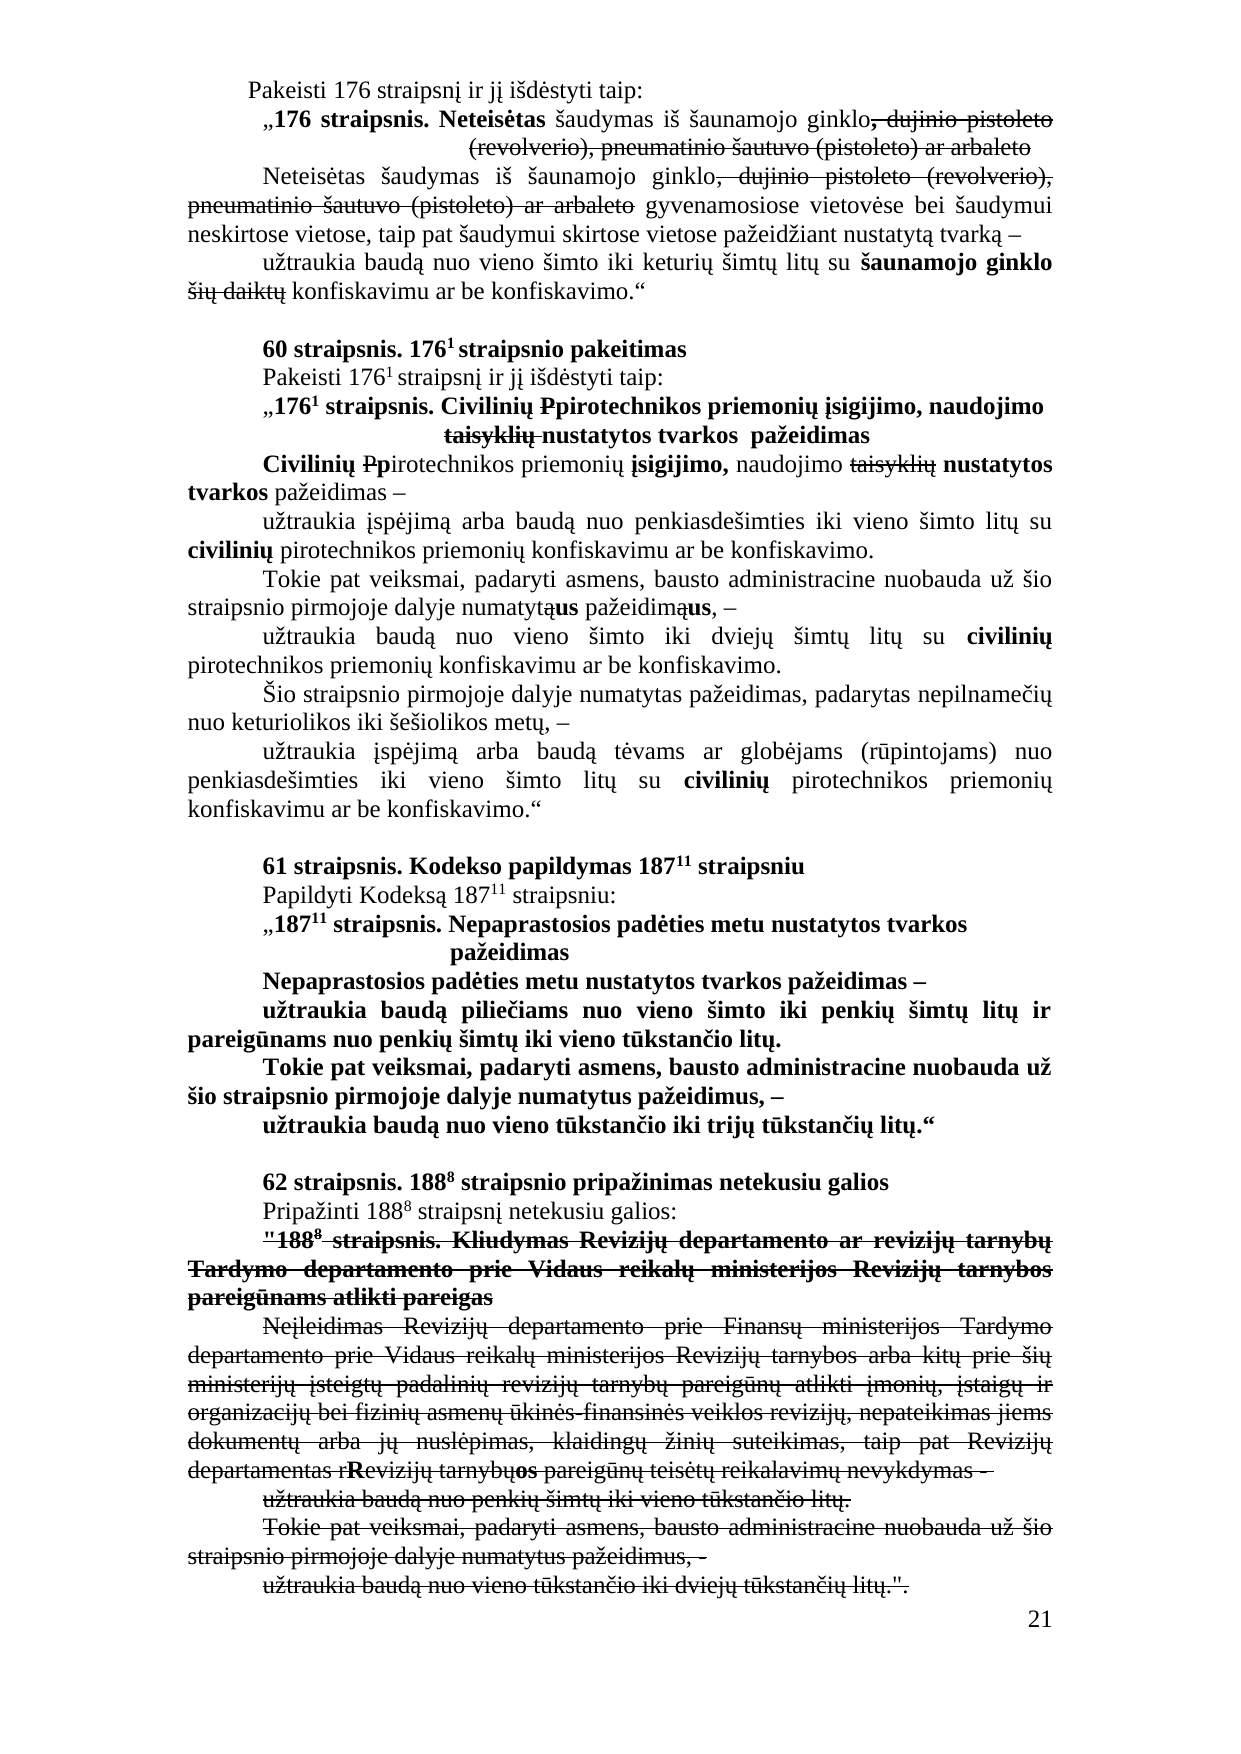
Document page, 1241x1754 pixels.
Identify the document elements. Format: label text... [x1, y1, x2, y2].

text "1888 straipsnis. Kliudymas Revizijų departamento ar revizijų tarnybų Tardymo departamento prie Vidaus reikalų ministerijos Revizijų tarnybos pareigūnams atlikti pareigas [187, 1270, 1053, 1311]
text Tokie pat veiksmai, padaryti asmens, bausto administracine nuobauda už šio straipsnio pirmojoje dalyje numatytąus pažeidimąus, – [187, 564, 1053, 621]
text Nepaprastosios padėties metu nustatytos tvarkos pažeidimas – [187, 966, 1053, 995]
text „176 straipsnis. Neteisėtas šaudymas iš šaunamojo ginklo, dujinio pistoleto (revolverio), pneumatinio šautuvo (pistoleto) ar arbaleto [262, 104, 1053, 161]
text Pripažinti 1888 straipsnį netekusiu galios: [187, 1196, 1053, 1225]
text „18711 straipsnis. Nepaprastosios padėties metu nustatytos tvarkos [187, 909, 1053, 937]
text Tokie pat veiksmai, padaryti asmens, bausto administracine nuobauda už šio straipsnio pirmojoje dalyje numatytus pažeidimus, - [187, 1512, 1053, 1570]
text Neteisėtas šaudymas iš šaunamojo ginklo, dujinio pistoleto (revolverio), pneumatinio šautuvo (pistoleto) ar arbaleto gyvenamosiose vietovėse bei šaudymui neskirtose vietose, taip pat šaudymui skirtose vietose pažeidžiant nustatytą tvarką – [187, 161, 1053, 247]
text užtraukia baudą nuo vieno tūkstančio iki dviejų tūkstančių litų.". [187, 1570, 1053, 1599]
text užtraukia baudą piliečiams nuo vieno šimto iki penkių šimtų litų ir pareigūnams nuo penkių šimtų iki vieno tūkstančio litų. [187, 995, 1053, 1052]
text Neįleidimas Revizijų departamento prie Finansų ministerijos Tardymo departamento prie Vidaus reikalų ministerijos Revizijų tarnybos arba kitų prie šių ministerijų įsteigtų padalinių revizijų tarnybų pareigūnų atlikti įmonių, įstaigų ir organizacijų bei fizinių asmenų ūkinės-finansinės veiklos revizijų, nepateikimas jiems dokumentų arba jų nuslėpimas, klaidingų žinių suteikimas, taip pat Revizijų departamentas rRevizijų tarnybųos pareigūnų teisėtų reikalavimų nevykdymas - [187, 1414, 1053, 1442]
text Neįleidimas Revizijų departamento prie Finansų ministerijos Tardymo departamento prie Vidaus reikalų ministerijos Revizijų tarnybos arba kitų prie šių ministerijų įsteigtų padalinių revizijų tarnybų pareigūnų atlikti įmonių, įstaigų ir organizacijų bei fizinių asmenų ūkinės-finansinės veiklos revizijų, nepateikimas jiems dokumentų arba jų nuslėpimas, klaidingų žinių suteikimas, taip pat Revizijų departamentas rRevizijų tarnybųos pareigūnų teisėtų reikalavimų nevykdymas - [187, 1311, 1053, 1384]
text užtraukia baudą nuo penkių šimtų iki vieno tūkstančio litų. [187, 1484, 1053, 1512]
text 61 straipsnis. Kodekso papildymas 18711 straipsniu [187, 851, 1053, 880]
text 60 straipsnis. 1761 straipsnio pakeitimas [187, 334, 1053, 362]
text 62 straipsnis. 1888 straipsnio pripažinimas netekusiu galios [187, 1167, 1053, 1196]
text užtraukia baudą nuo vieno šimto iki dviejų šimtų litų su civilinių pirotechnikos priemonių konfiskavimu ar be konfiskavimo. [187, 621, 1053, 679]
text Šio straipsnio pirmojoje dalyje numatytas pažeidimas, padarytas nepilnamečių nuo keturiolikos iki šešiolikos metų, – [187, 679, 1053, 736]
text Papildyti Kodeksą 18711 straipsniu: [187, 880, 1053, 909]
text užtraukia įspėjimą arba baudą nuo penkiasdešimties iki vieno šimto litų su civilinių pirotechnikos priemonių konfiskavimu ar be konfiskavimo. [187, 506, 1053, 564]
text Civilinių Ppirotechnikos priemonių įsigijimo, naudojimo taisyklių nustatytos tvarkos pažeidimas – [187, 449, 1053, 506]
text „1761 straipsnis. Civilinių Ppirotechnikos priemonių įsigijimo, naudojimo [187, 391, 1053, 420]
text Pakeisti 176 straipsnį ir jį išdėstyti taip: [187, 75, 1053, 104]
text užtraukia baudą nuo vieno šimto iki keturių šimtų litų su šaunamojo ginklo šių daiktų konfiskavimu ar be konfiskavimo.“ [187, 247, 1053, 305]
text "1888 straipsnis. Kliudymas Revizijų departamento ar revizijų tarnybų Tardymo departamento prie Vidaus reikalų ministerijos Revizijų tarnybos pareigūnams atlikti pareigas [187, 1225, 1053, 1269]
text Pakeisti 1761 straipsnį ir jį išdėstyti taip: [187, 362, 1053, 391]
text Neįleidimas Revizijų departamento prie Finansų ministerijos Tardymo departamento prie Vidaus reikalų ministerijos Revizijų tarnybos arba kitų prie šių ministerijų įsteigtų padalinių revizijų tarnybų pareigūnų atlikti įmonių, įstaigų ir organizacijų bei fizinių asmenų ūkinės-finansinės veiklos revizijų, nepateikimas jiems dokumentų arba jų nuslėpimas, klaidingų žinių suteikimas, taip pat Revizijų departamentas rRevizijų tarnybųos pareigūnų teisėtų reikalavimų nevykdymas - [187, 1443, 1053, 1484]
text pažeidimas [187, 937, 1053, 966]
text Tokie pat veiksmai, padaryti asmens, bausto administracine nuobauda už šio straipsnio pirmojoje dalyje numatytus pažeidimus, – [187, 1052, 1053, 1110]
text užtraukia baudą nuo vieno tūkstančio iki trijų tūkstančių litų.“ [187, 1110, 1053, 1139]
text Neįleidimas Revizijų departamento prie Finansų ministerijos Tardymo departamento prie Vidaus reikalų ministerijos Revizijų tarnybos arba kitų prie šių ministerijų įsteigtų padalinių revizijų tarnybų pareigūnų atlikti įmonių, įstaigų ir organizacijų bei fizinių asmenų ūkinės-finansinės veiklos revizijų, nepateikimas jiems dokumentų arba jų nuslėpimas, klaidingų žinių suteikimas, taip pat Revizijų departamentas rRevizijų tarnybųos pareigūnų teisėtų reikalavimų nevykdymas - [187, 1385, 1053, 1413]
text užtraukia įspėjimą arba baudą tėvams ar globėjams (rūpintojams) nuo penkiasdešimties iki vieno šimto litų su civilinių pirotechnikos priemonių konfiskavimu ar be konfiskavimo.“ [187, 736, 1053, 822]
text taisyklių nustatytos tvarkos pažeidimas [187, 420, 1053, 449]
